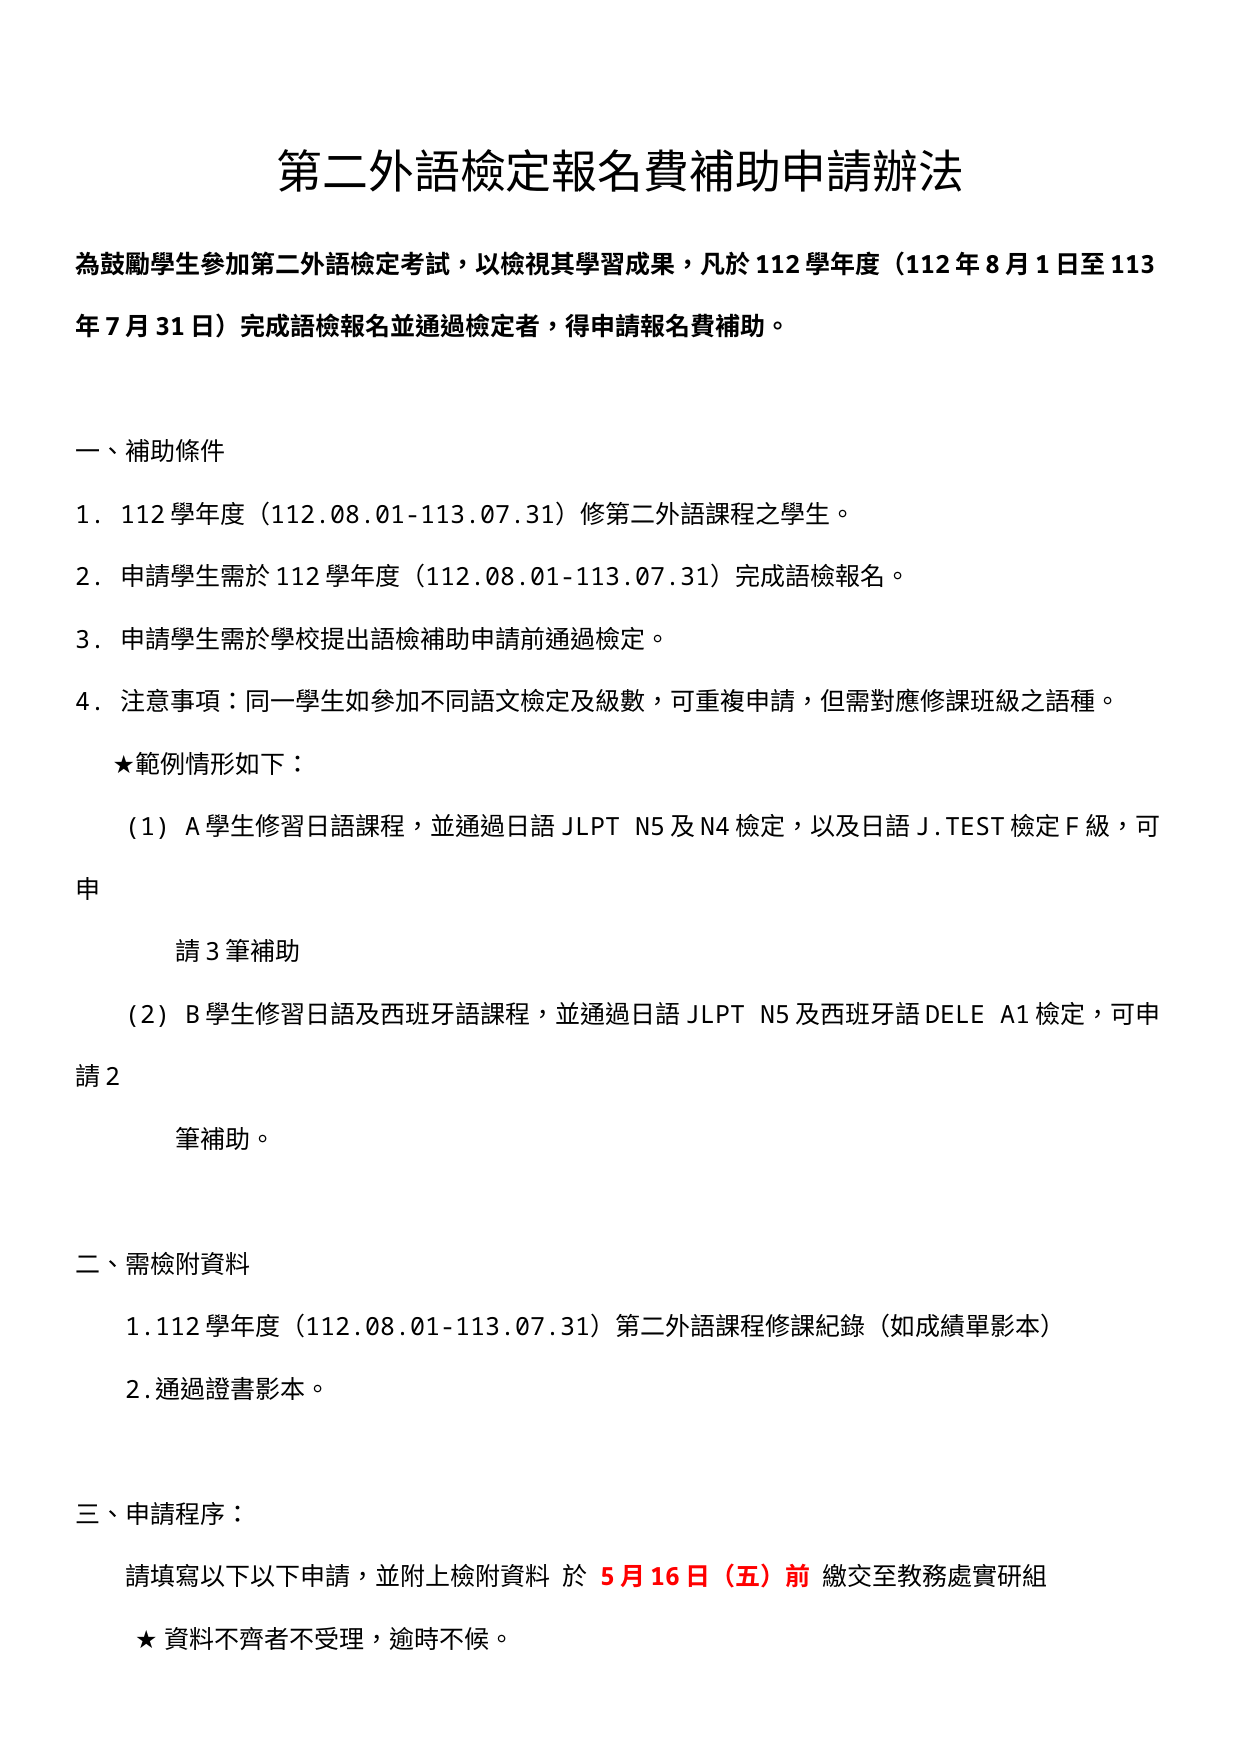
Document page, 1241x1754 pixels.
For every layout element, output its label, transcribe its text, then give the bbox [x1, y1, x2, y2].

text 二、需檢附資料 [75, 1221, 1165, 1283]
text 一、補助條件 [75, 408, 1165, 471]
text ★ 資料不齊者不受理，逾時不候。 [75, 1596, 1165, 1658]
text 2. 申請學生需於112學年度（112.08.01-113.07.31）完成語檢報名。 [75, 533, 1165, 596]
text 第二外語檢定報名費補助申請辦法 [75, 96, 1165, 221]
text 3. 申請學生需於學校提出語檢補助申請前通過檢定。 [75, 596, 1165, 658]
text 4. 注意事項：同一學生如參加不同語文檢定及級數，可重複申請，但需對應修課班級之語種。 [75, 658, 1165, 721]
text ★範例情形如下： [75, 721, 1165, 783]
text 1. 112學年度（112.08.01-113.07.31）修第二外語課程之學生。 [75, 471, 1165, 533]
text 請填寫以下以下申請，並附上檢附資料 於 5月16日（五）前 繳交至教務處實研組 [75, 1533, 1165, 1596]
text 請3筆補助 [75, 908, 1165, 971]
text (2) B學生修習日語及西班牙語課程，並通過日語JLPT N5及西班牙語DELE A1檢定，可申請2 [75, 971, 1165, 1096]
text 為鼓勵學生參加第二外語檢定考試，以檢視其學習成果，凡於112學年度（112年8月1日至113年7月31日）完成語檢報名並通過檢定者，得申請報名費補助。 [75, 221, 1165, 346]
text 1.112學年度（112.08.01-113.07.31）第二外語課程修課紀錄（如成績單影本） [75, 1283, 1165, 1346]
text 三、申請程序： [75, 1471, 1165, 1533]
text 筆補助。 [75, 1096, 1165, 1158]
text (1) A學生修習日語課程，並通過日語JLPT N5及N4檢定，以及日語J.TEST檢定F級，可申 [75, 783, 1165, 908]
text 2.通過證書影本。 [75, 1346, 1165, 1408]
